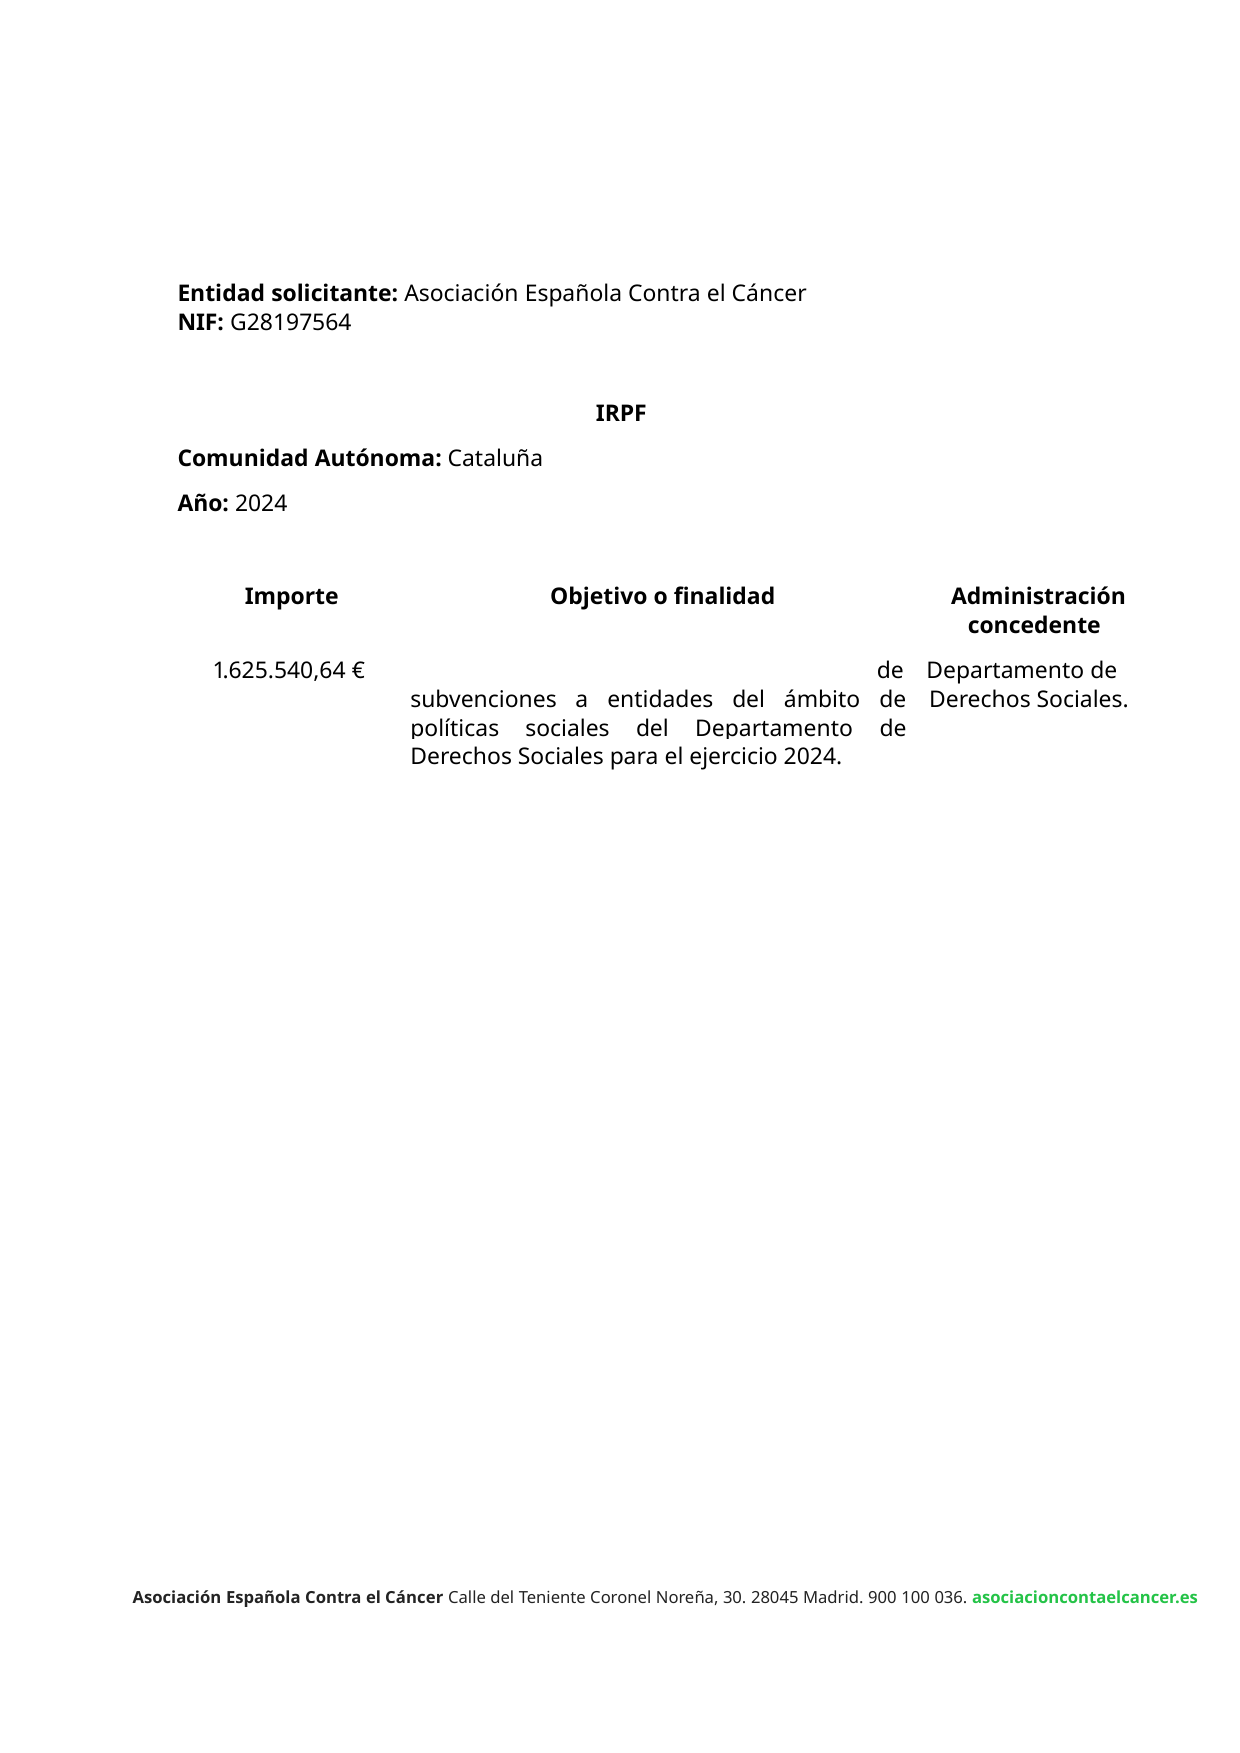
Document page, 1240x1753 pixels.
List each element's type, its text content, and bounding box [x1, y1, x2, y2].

text Importe [244, 579, 358, 611]
text IRPF [596, 396, 670, 428]
text concedente [968, 611, 1142, 639]
text Año: 2024 [177, 486, 670, 518]
text Derechos Sociales para el ejercicio 2024. [410, 739, 865, 771]
text Entidad solicitante: Asociación Española Contra el Cáncer [177, 276, 821, 308]
text de Departamento de [877, 653, 1153, 685]
text .625.540,64 € [222, 653, 389, 685]
text políticas sociales del Departamento de [410, 713, 1153, 742]
text Comunidad Autónoma: Cataluña [177, 441, 670, 473]
text 1 [212, 653, 222, 685]
text Asociación Española Contra el Cáncer Calle del Teniente Coronel Noreña, 30. 28045 Madrid. 900 100 036. asociacioncontaelcancer.es [132, 1585, 1204, 1608]
text subvenciones a entidades del ámbito de Derechos Sociales. [410, 685, 1153, 713]
text Objetivo o finalidad [550, 579, 861, 611]
text NIF: G28197564 [177, 308, 821, 336]
text Administración [951, 579, 1142, 611]
